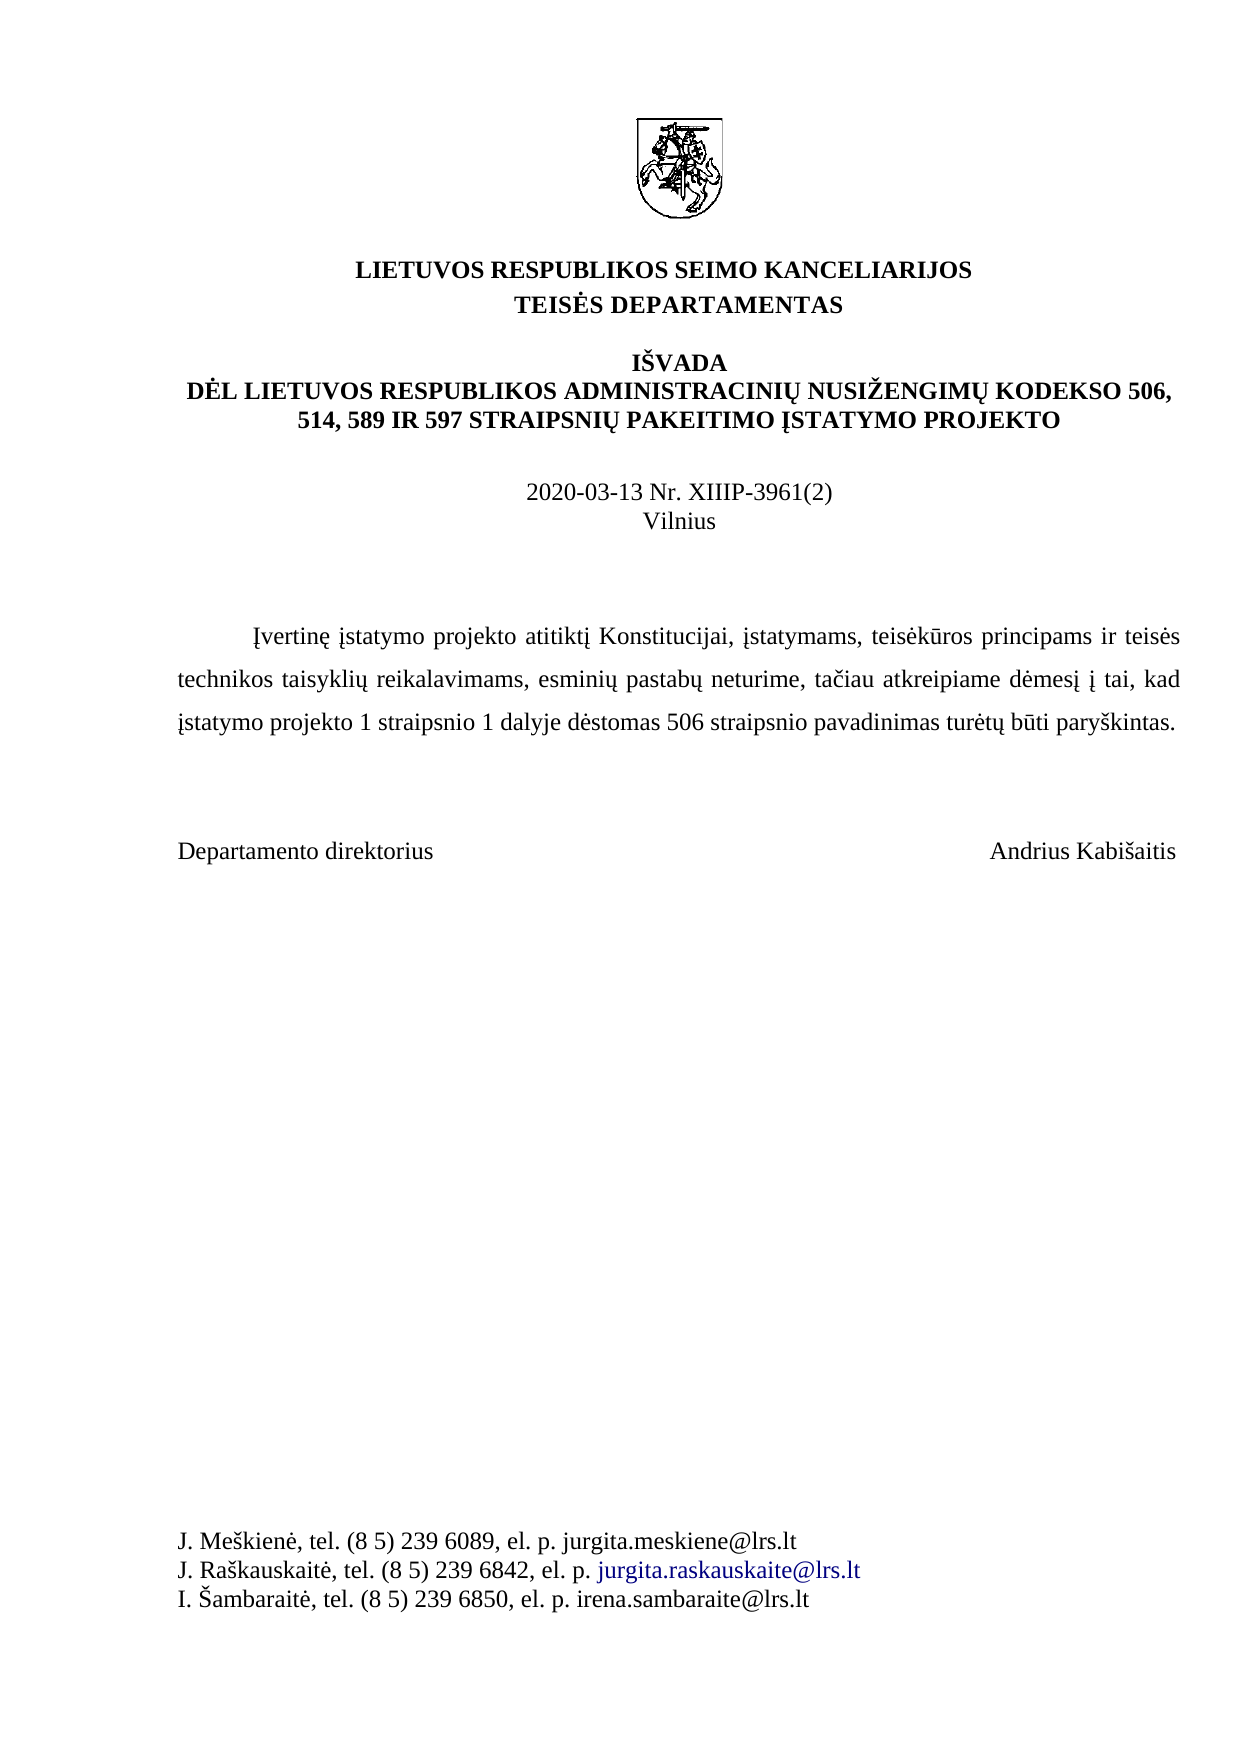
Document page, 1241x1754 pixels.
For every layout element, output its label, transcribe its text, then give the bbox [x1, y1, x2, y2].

text TEISĖS DEPARTAMENTAS [177, 290, 1180, 319]
text Vilnius [177, 506, 1181, 534]
text J. Raškauskaitė, tel. (8 5) 239 6842, el. p. jurgita.raskauskaite@lrs.lt [177, 1555, 1181, 1584]
text J. Meškienė, tel. (8 5) 239 6089, el. p. jurgita.meskiene@lrs.lt [177, 1526, 1181, 1555]
text DĖL LIETUVOS RESPUBLIKOS ADMINISTRACINIŲ NUSIŽENGIMŲ KODEKSO 506, 514, 589 IR 597 STRAIPSNIŲ PAKEITIMO ĮSTATYMO PROJEKTO [177, 376, 1181, 434]
text I. Šambaraitė, tel. (8 5) 239 6850, el. p. irena.sambaraite@lrs.lt [177, 1584, 1181, 1613]
text 2020-03-13 Nr. XIIIP-3961(2) [177, 477, 1181, 506]
text LIETUVOS RESPUBLIKOS SEIMO KANCELIARIJOS [177, 255, 1151, 284]
text Įvertinę įstatymo projekto atitiktį Konstitucijai, įstatymams, teisėkūros principams ir teisės technikos taisyklių reikalavimams, esminių pastabų neturime, tačiau atkreipiame dėmesį į tai, kad įstatymo projekto 1 straipsnio 1 dalyje dėstomas 506 straipsnio pavadinimas turėtų būti paryškintas. [177, 621, 1181, 736]
text IŠVADA [177, 348, 1181, 376]
text Departamento direktorius Andrius Kabišaitis [177, 836, 1181, 865]
